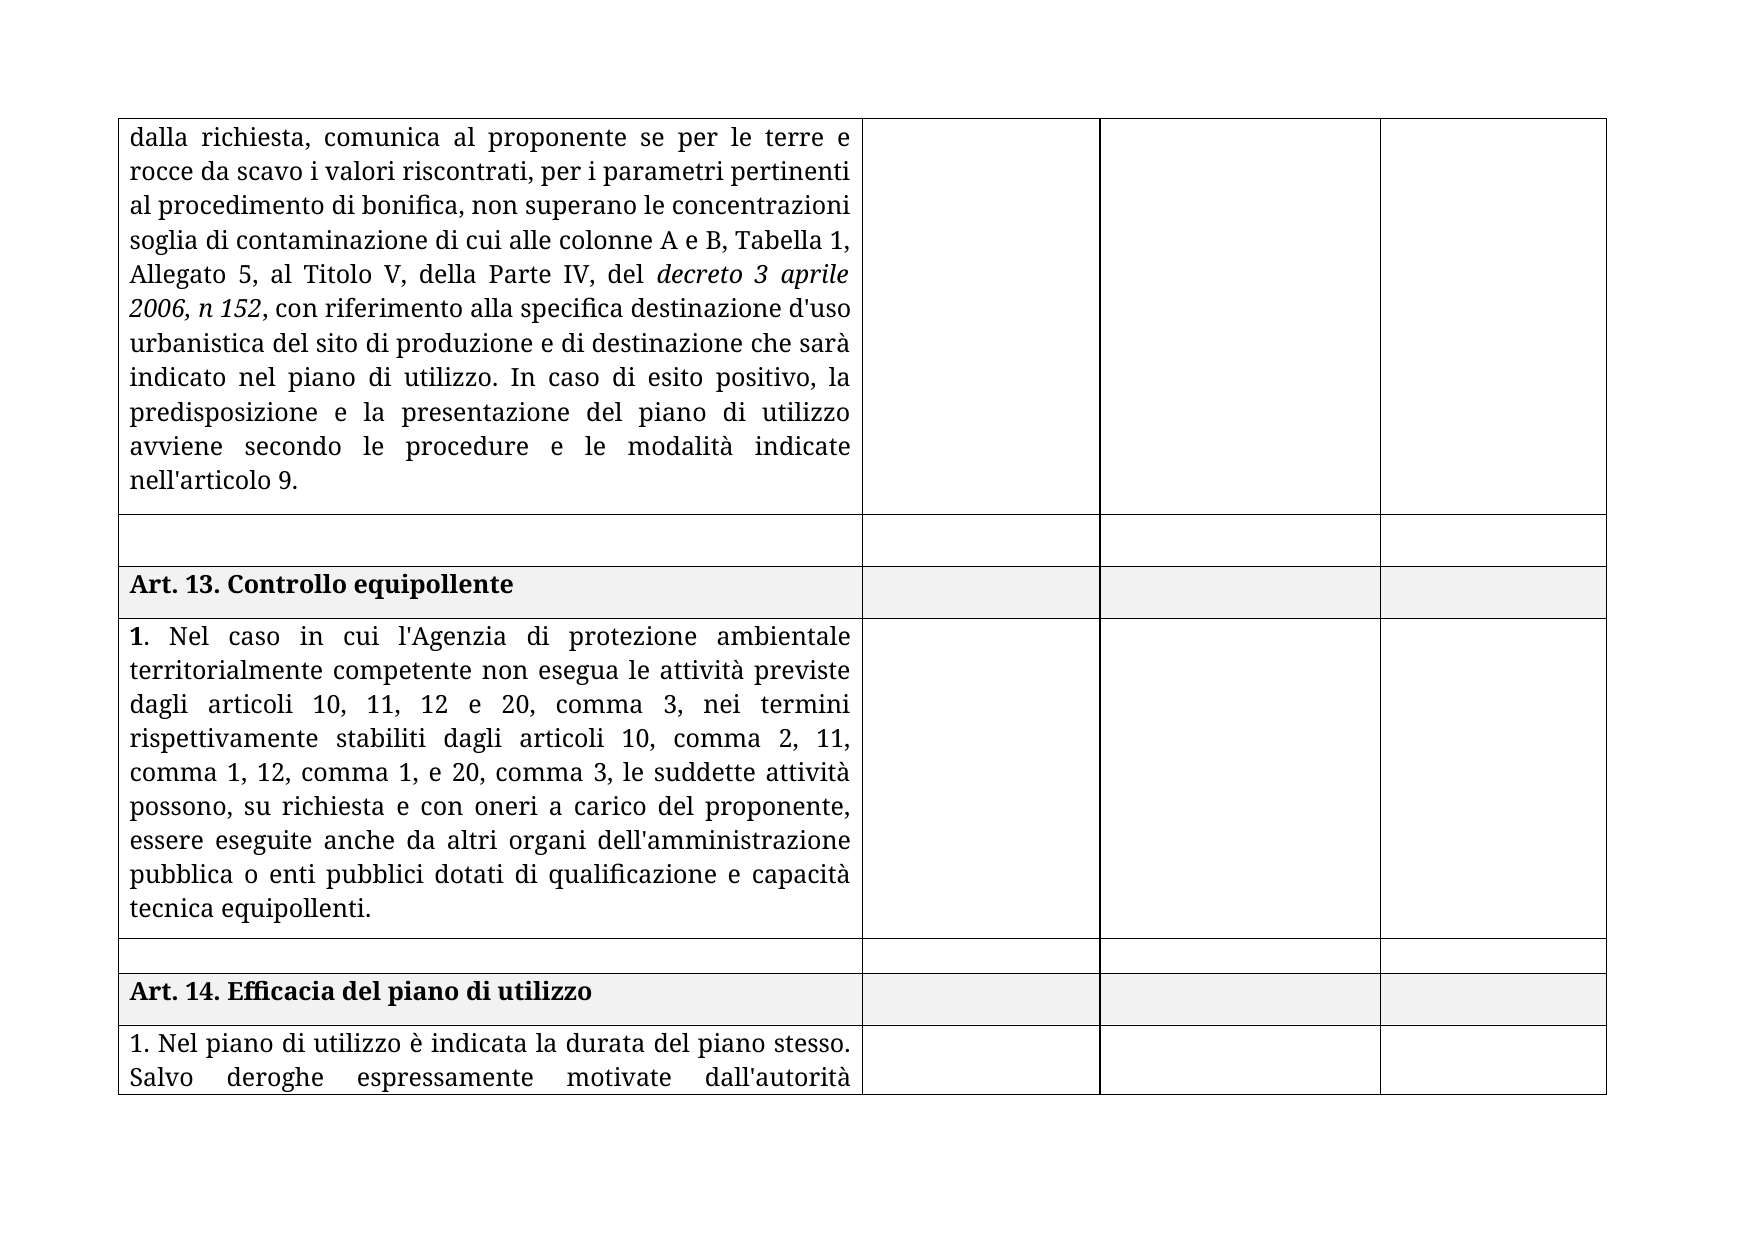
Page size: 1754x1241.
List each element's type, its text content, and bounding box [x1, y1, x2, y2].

table_cell [863, 567, 1099, 618]
table_cell [1101, 515, 1380, 566]
table_cell [1381, 1026, 1606, 1094]
table_cell [863, 515, 1099, 566]
table_cell 1. Nel caso in cui l'Agenzia di protezione ambientale territorialmente competente non esegua le attività previste dagli articoli 10, 11, 12 e 20, comma 3, nei termini rispettivamente stabiliti dagli articoli 10, comma 2, 11, comma 1, 12, comma 1, e 20, comma 3, le suddette attività possono, su richiesta e con oneri a carico del proponente, essere eseguite anche da altri organi dell'amministrazione pubblica o enti pubblici dotati di qualificazione e capacità tecnica equipollenti. [119, 619, 862, 938]
table_cell Art. 14. Efficacia del piano di utilizzo [119, 974, 862, 1024]
table_cell [1101, 567, 1380, 618]
table_cell [1101, 974, 1380, 1024]
table_cell [1381, 974, 1606, 1024]
table_cell [1101, 1026, 1380, 1094]
table_cell [1101, 119, 1380, 514]
table_cell [1381, 619, 1606, 938]
table_cell [863, 119, 1099, 514]
table_cell [1381, 939, 1606, 973]
table_cell [119, 939, 862, 973]
table_cell [1101, 939, 1380, 973]
table_cell [863, 974, 1099, 1024]
table_cell 1. Nel piano di utilizzo è indicata la durata del piano stesso. Salvo deroghe espressamente motivate dall'autorità [119, 1026, 862, 1094]
table_cell [1381, 119, 1606, 514]
table_cell [1101, 619, 1380, 938]
table_cell [863, 1026, 1099, 1094]
table_cell [863, 939, 1099, 973]
table_cell [119, 515, 862, 566]
table_cell [863, 619, 1099, 938]
table_cell Art. 13. Controllo equipollente [119, 567, 862, 618]
table_cell [1381, 567, 1606, 618]
table_cell dalla richiesta, comunica al proponente se per le terre e rocce da scavo i valori riscontrati, per i parametri pertinenti al procedimento di bonifica, non superano le concentrazioni soglia di contaminazione di cui alle colonne A e B, Tabella 1, Allegato 5, al Titolo V, della Parte IV, del decreto 3 aprile 2006, n 152, con riferimento alla specifica destinazione d'uso urbanistica del sito di produzione e di destinazione che sarà indicato nel piano di utilizzo. In caso di esito positivo, la predisposizione e la presentazione del piano di utilizzo avviene secondo le procedure e le modalità indicate nell'articolo 9. [119, 119, 862, 514]
table_cell [1381, 515, 1606, 566]
